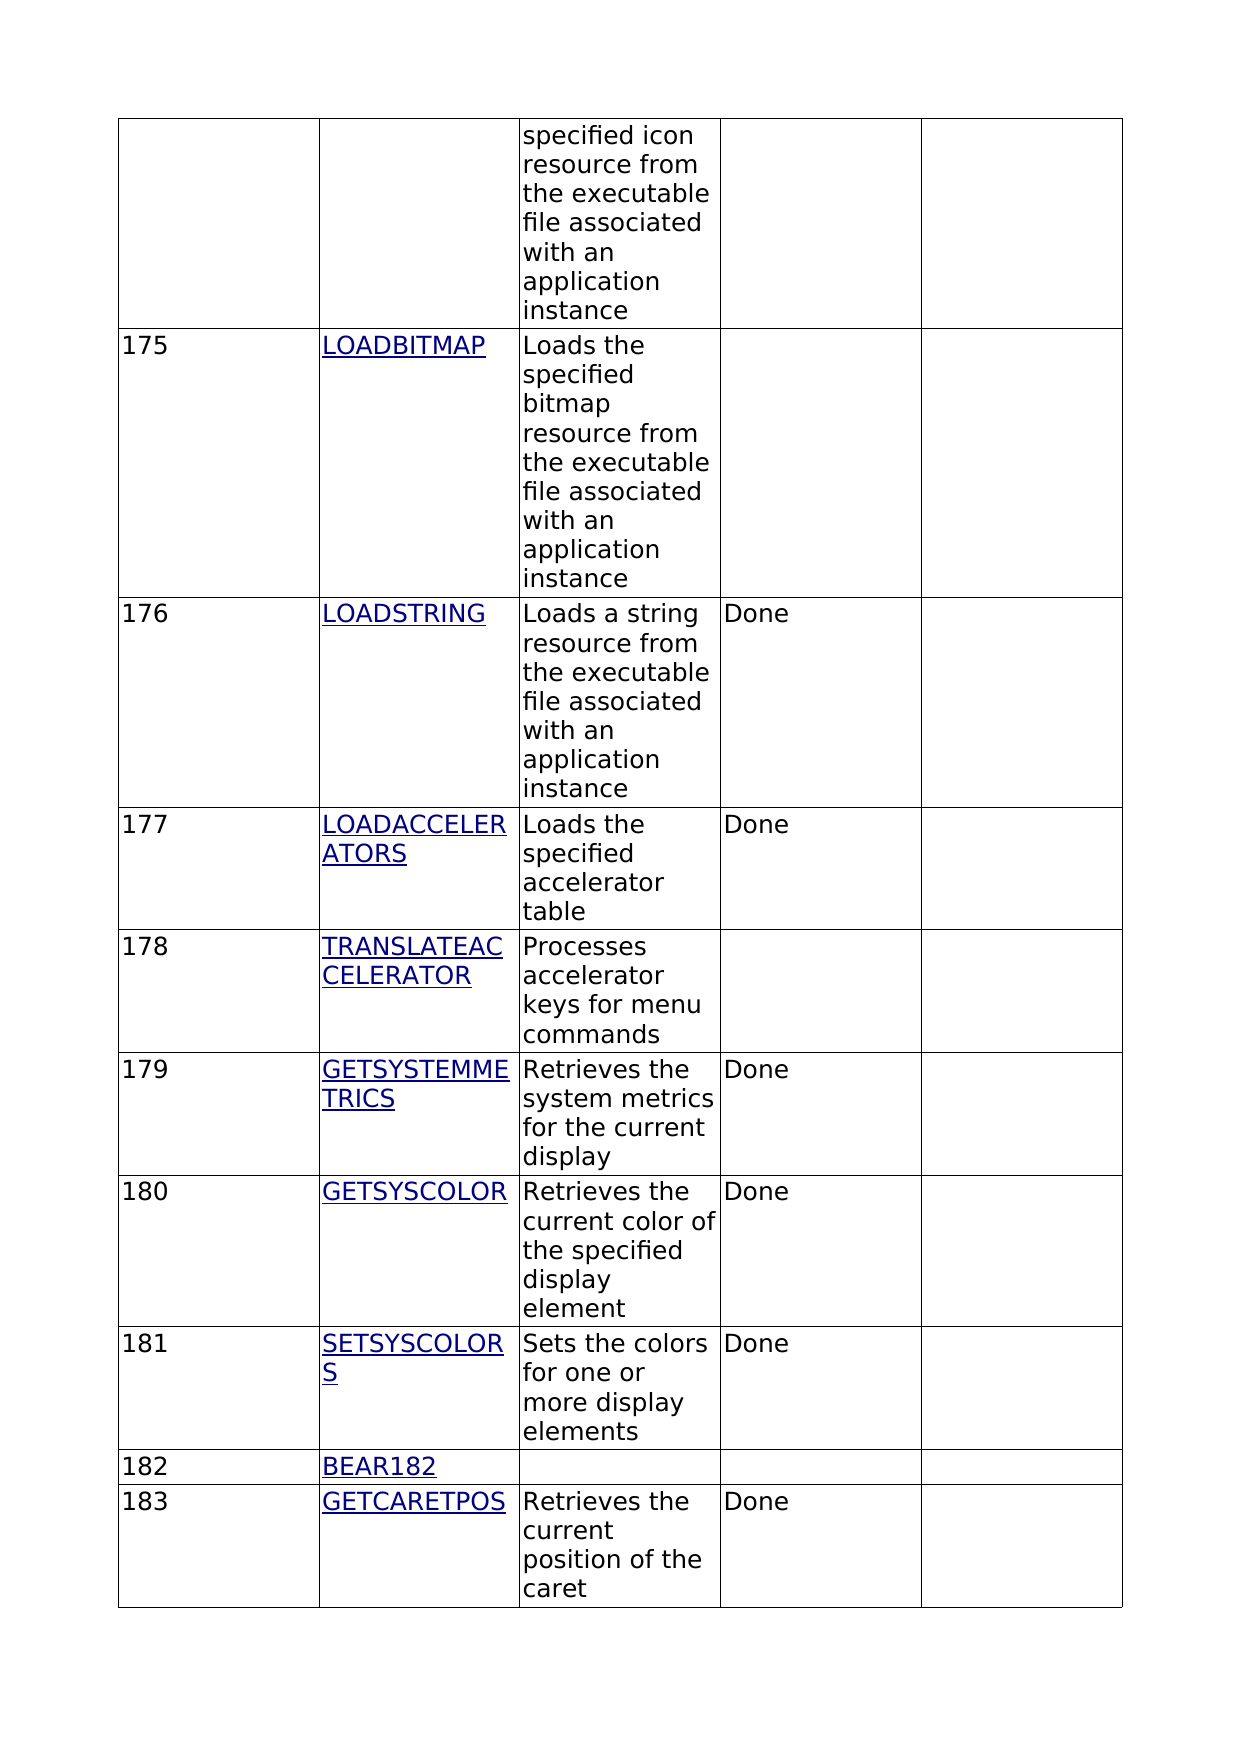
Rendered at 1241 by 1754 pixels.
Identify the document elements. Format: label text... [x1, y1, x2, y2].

table_cell Loads the specified accelerator table [520, 808, 720, 929]
table_cell 179 [119, 1053, 319, 1174]
table_cell 182 [119, 1450, 319, 1484]
table_cell [922, 329, 1122, 597]
table_cell GETCARETPOS [320, 1485, 519, 1607]
table_cell 178 [119, 930, 319, 1052]
table_cell Retrieves the system metrics for the current display [520, 1053, 720, 1174]
table_cell 176 [119, 598, 319, 807]
table_cell BEAR182 [320, 1450, 519, 1484]
table_cell Done [721, 1327, 921, 1449]
table_cell 180 [119, 1176, 319, 1326]
table_cell GETSYSCOLOR [320, 1176, 519, 1326]
table_cell GETSYSTEMMETRICS [320, 1053, 519, 1174]
table_cell [721, 930, 921, 1052]
table_cell 175 [119, 329, 319, 597]
table_cell Sets the colors for one or more display elements [520, 1327, 720, 1449]
table_cell 181 [119, 1327, 319, 1449]
table_cell [922, 1053, 1122, 1174]
table_cell LOADACCELERATORS [320, 808, 519, 929]
table_cell LOADBITMAP [320, 329, 519, 597]
table_cell Done [721, 1176, 921, 1326]
table_cell TRANSLATEACCELERATOR [320, 930, 519, 1052]
table_cell Done [721, 808, 921, 929]
table_cell Retrieves the current position of the caret [520, 1485, 720, 1607]
table_cell [119, 119, 319, 328]
table_cell Processes accelerator keys for menu commands [520, 930, 720, 1052]
table_cell Done [721, 1485, 921, 1607]
table_cell [520, 1450, 720, 1484]
table_cell [922, 598, 1122, 807]
table_cell 183 [119, 1485, 319, 1607]
table_cell LOADSTRING [320, 598, 519, 807]
table_cell [922, 1450, 1122, 1484]
table_cell Done [721, 1053, 921, 1174]
table_cell Done [721, 598, 921, 807]
table_cell [922, 808, 1122, 929]
table_cell [922, 1327, 1122, 1449]
table_cell [721, 1450, 921, 1484]
table_cell [922, 119, 1122, 328]
table_cell [721, 119, 921, 328]
table_cell SETSYSCOLORS [320, 1327, 519, 1449]
table_cell [922, 930, 1122, 1052]
table_cell [721, 329, 921, 597]
table_cell [922, 1176, 1122, 1326]
table_cell Loads the specified bitmap resource from the executable file associated with an application instance [520, 329, 720, 597]
table_cell [922, 1485, 1122, 1607]
table_cell [320, 119, 519, 328]
table_cell Loads a string resource from the executable file associated with an application instance [520, 598, 720, 807]
table_cell Retrieves the current color of the specified display element [520, 1176, 720, 1326]
table_cell 177 [119, 808, 319, 929]
table_cell specified icon resource from the executable file associated with an application instance [520, 119, 720, 328]
